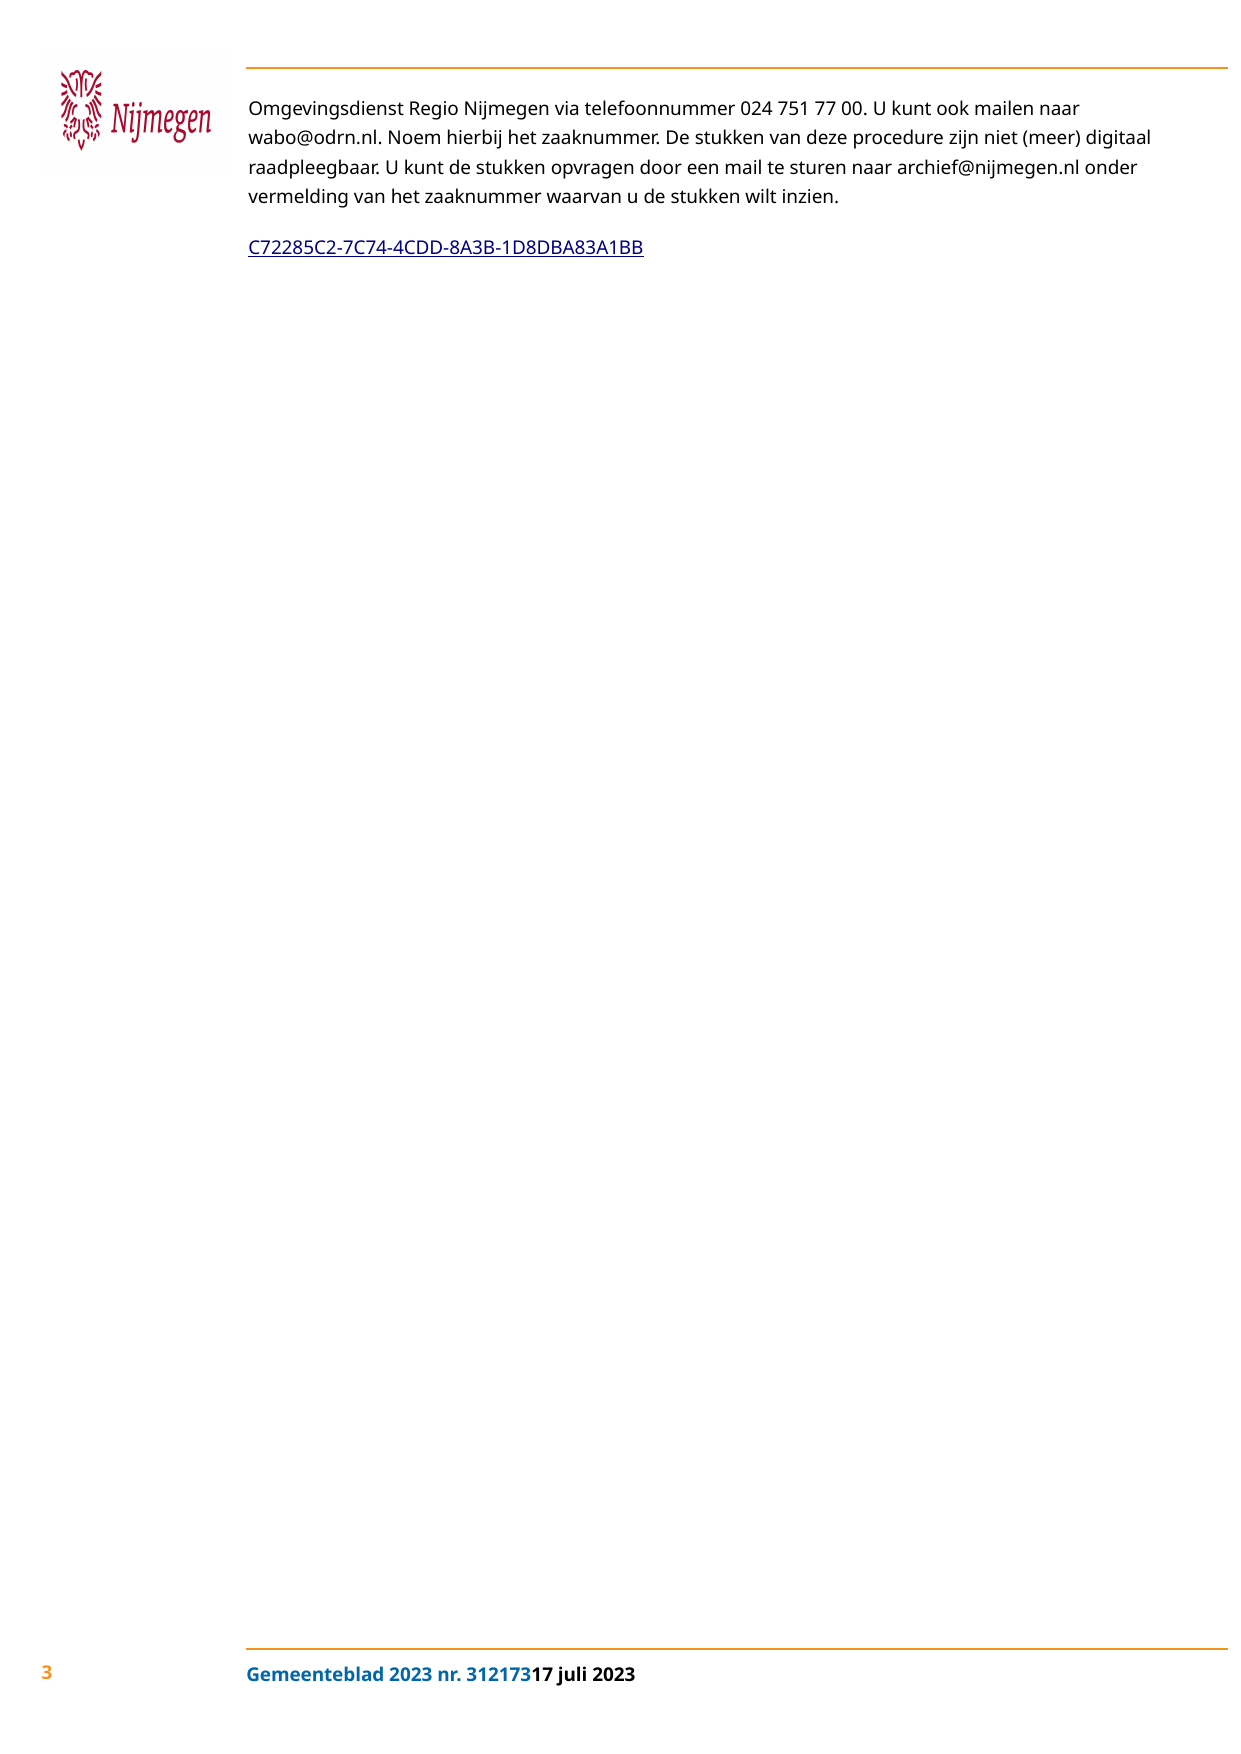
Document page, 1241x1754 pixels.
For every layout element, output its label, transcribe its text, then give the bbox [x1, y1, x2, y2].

text Omgevingsdienst Regio Nijmegen via telefoonnummer 024 751 77 00. U kunt ook mailen naar wabo@odrn.nl. Noem hierbij het zaaknummer. De stukken van deze procedure zijn niet (meer) digitaal raadpleegbaar. U kunt de stukken opvragen door een mail te sturen naar archief@nijmegen.nl onder vermelding van het zaaknummer waarvan u de stukken wilt inzien. [248, 95, 1152, 209]
text C72285C2-7C74-4CDD-8A3B-1D8DBA83A1BB [248, 234, 1152, 260]
picture [41, 47, 231, 172]
